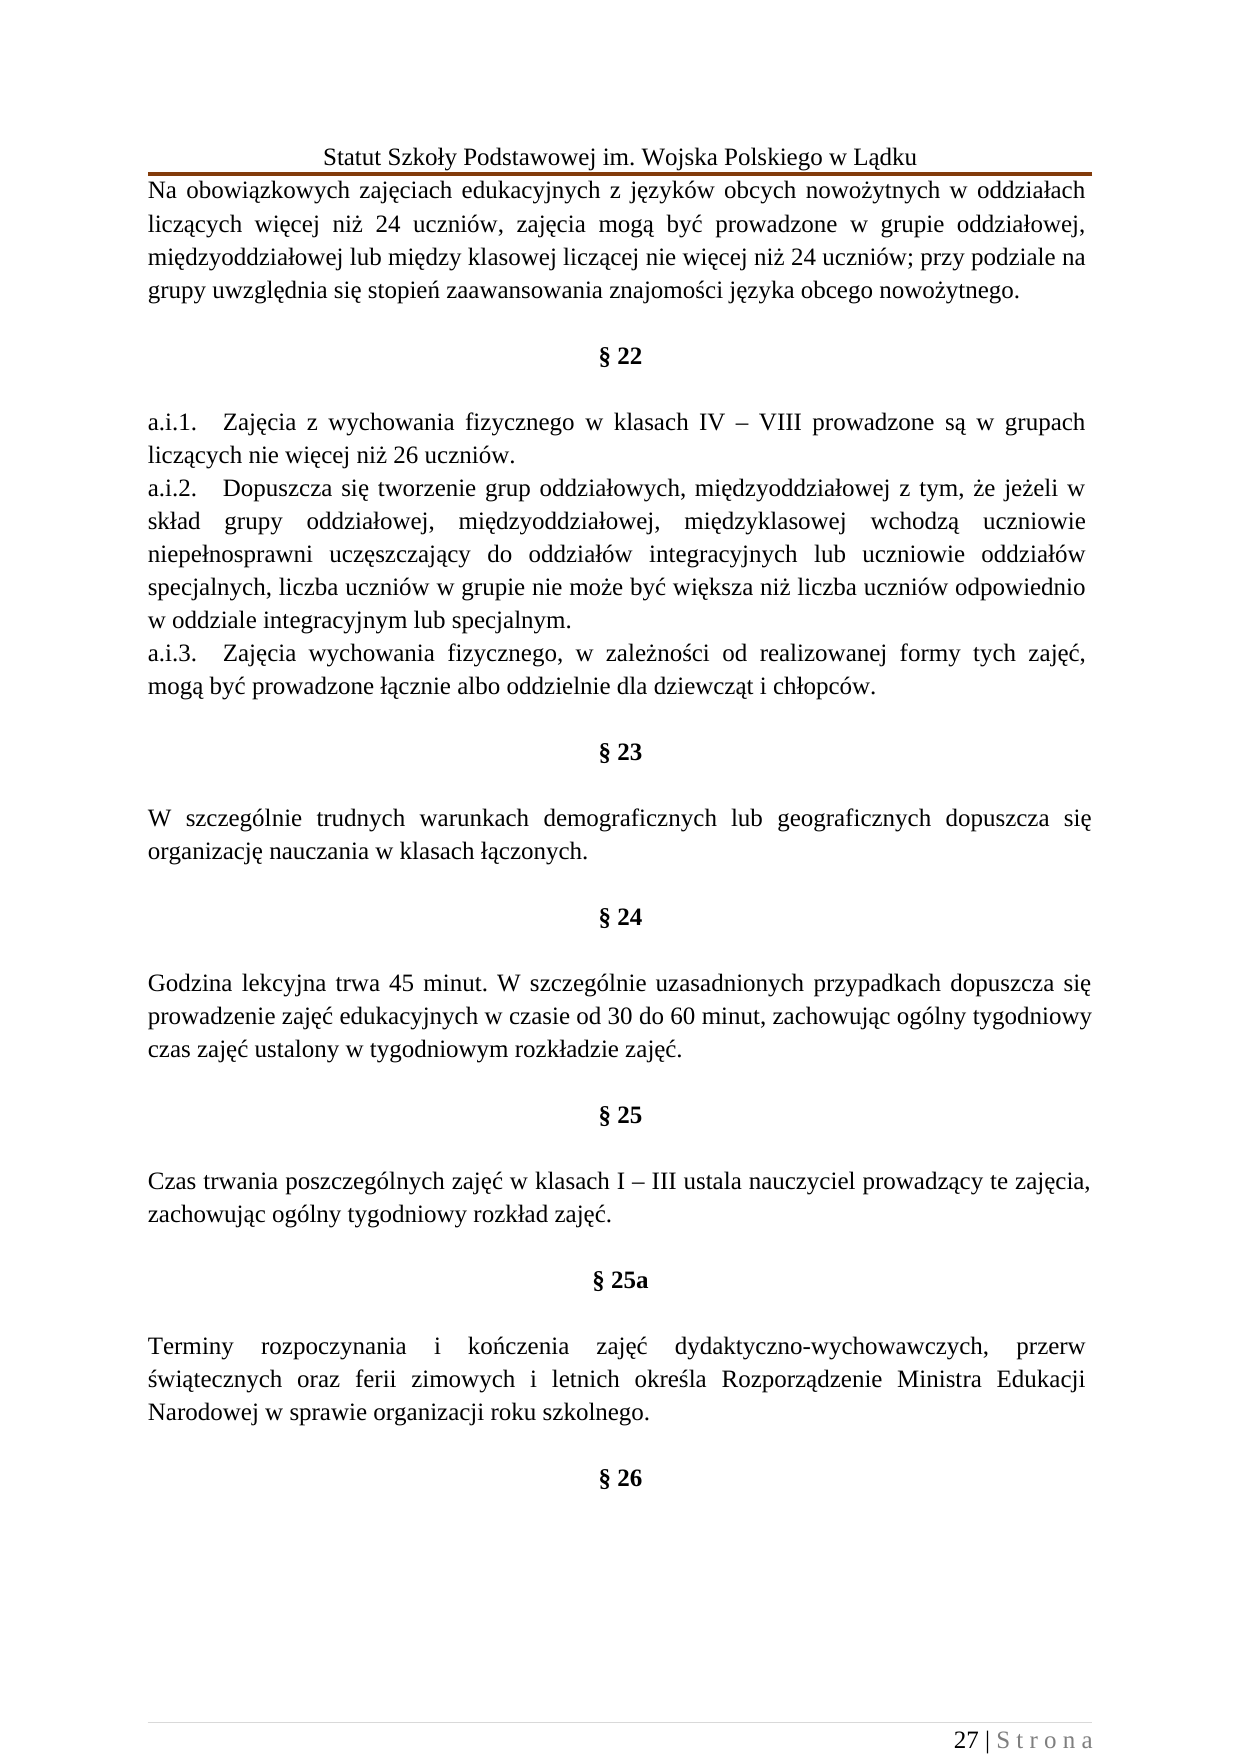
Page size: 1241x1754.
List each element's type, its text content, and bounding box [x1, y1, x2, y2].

text § 24 [148, 902, 1092, 931]
list Dopuszcza się tworzenie grup oddziałowych, międzyoddziałowej z tym, że jeżeli w skład grupy oddziałowej, międzyoddziałowej, międzyklasowej wchodzą uczniowie niepełnosprawni uczęszczający do oddziałów integracyjnych lub uczniowie oddziałów specjalnych, liczba uczniów w grupie nie może być większa niż liczba uczniów odpowiednio w oddziale integracyjnym lub specjalnym. [148, 473, 1087, 634]
list Zajęcia wychowania fizycznego, w zależności od realizowanej formy tych zajęć, mogą być prowadzone łącznie albo oddzielnie dla dziewcząt i chłopców. [148, 638, 1087, 700]
list Zajęcia z wychowania fizycznego w klasach IV – VIII prowadzone są w grupach liczących nie więcej niż 26 uczniów. [148, 407, 1087, 468]
text Godzina lekcyjna trwa 45 minut. W szczególnie uzasadnionych przypadkach dopuszcza się prowadzenie zajęć edukacyjnych w czasie od 30 do 60 minut, zachowując ogólny tygodniowy czas zajęć ustalony w tygodniowym rozkładzie zajęć. [148, 968, 1092, 1063]
text Czas trwania poszczególnych zajęć w klasach I – III ustala nauczyciel prowadzący te zajęcia, zachowując ogólny tygodniowy rozkład zajęć. [148, 1166, 1092, 1228]
text Na obowiązkowych zajęciach edukacyjnych z języków obcych nowożytnych w oddziałach liczących więcej niż 24 uczniów, zajęcia mogą być prowadzone w grupie oddziałowej, międzyoddziałowej lub między klasowej liczącej nie więcej niż 24 uczniów; przy podziale na grupy uwzględnia się stopień zaawansowania znajomości języka obcego nowożytnego. [148, 176, 1087, 303]
text Terminy rozpoczynania i kończenia zajęć dydaktyczno-wychowawczych, przerw świątecznych oraz ferii zimowych i letnich określa Rozporządzenie Ministra Edukacji Narodowej w sprawie organizacji roku szkolnego. [148, 1331, 1087, 1426]
text § 25 [148, 1100, 1092, 1129]
text § 23 [148, 737, 1092, 766]
text § 22 [148, 341, 1092, 369]
text § 26 [148, 1463, 1092, 1492]
text § 25a [148, 1265, 1092, 1294]
text W szczególnie trudnych warunkach demograficznych lub geograficznych dopuszcza się organizację nauczania w klasach łączonych. [148, 803, 1092, 865]
